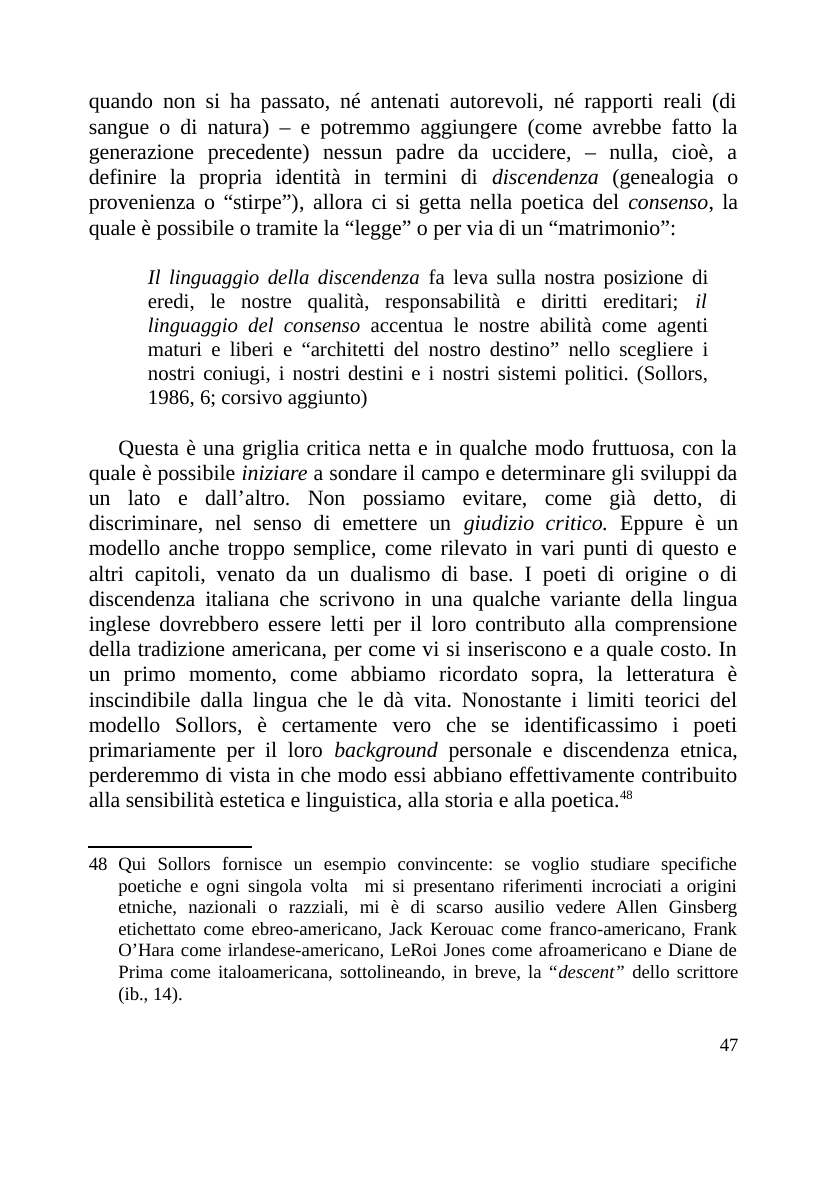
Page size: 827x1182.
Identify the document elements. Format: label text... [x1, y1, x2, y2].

text Questa è una griglia critica netta e in qualche modo fruttuosa, con la quale è possibile iniziare a sondare il campo e determinare gli sviluppi da un lato e dall’altro. Non possiamo evitare, come già detto, di discriminare, nel senso di emettere un giudizio critico. Eppure è un modello anche troppo semplice, come rilevato in vari punti di questo e altri capitoli, venato da un dualismo di base. I poeti di origine o di discendenza italiana che scrivono in una qualche variante della lingua inglese dovrebbero essere letti per il loro contributo alla comprensione della tradizione americana, per come vi si inseriscono e a quale costo. In un primo momento, come abbiamo ricordato sopra, la letteratura è inscindibile dalla lingua che le dà vita. Nonostante i limiti teorici del modello Sollors, è certamente vero che se identificassimo i poeti primariamente per il loro background personale e discendenza etnica, perderemmo di vista in che modo essi abbiano effettivamente contribuito alla sensibilità estetica e linguistica, alla storia e alla poetica. [88, 434, 738, 813]
text Il linguaggio della discendenza fa leva sulla nostra posizione di eredi, le nostre qualità, responsabilità e diritti ereditari; il linguaggio del consenso accentua le nostre abilità come agenti maturi e liberi e “architetti del nostro destino” nello scegliere i nostri coniugi, i nostri destini e i nostri sistemi politici. (Sollors, 1986, 6; corsivo aggiunto) [148, 265, 709, 409]
text quando non si ha passato, né antenati autorevoli, né rapporti reali (di sangue o di natura) – e potremmo aggiungere (come avrebbe fatto la generazione precedente) nessun padre da uccidere, – nulla, cioè, a definire la propria identità in termini di discendenza (genealogia o provenienza o “stirpe”), allora ci si getta nella poetica del consenso, la quale è possibile o tramite la “legge” o per via di un “matrimonio”: [88, 88, 738, 240]
text Qui Sollors fornisce un esempio convincente: se voglio studiare specifiche poetiche e ogni singola volta mi si presentano riferimenti incrociati a origini etniche, nazionali o razziali, mi è di scarso ausilio vedere Allen Ginsberg etichettato come ebreo-americano, Jack Kerouac come franco-americano, Frank O’Hara come irlandese-americano, LeRoi Jones come afroamericano e Diane de Prima come italoamericana, sottolineando, in breve, la “descent” dello scrittore (ib., 14). [88, 853, 738, 1004]
